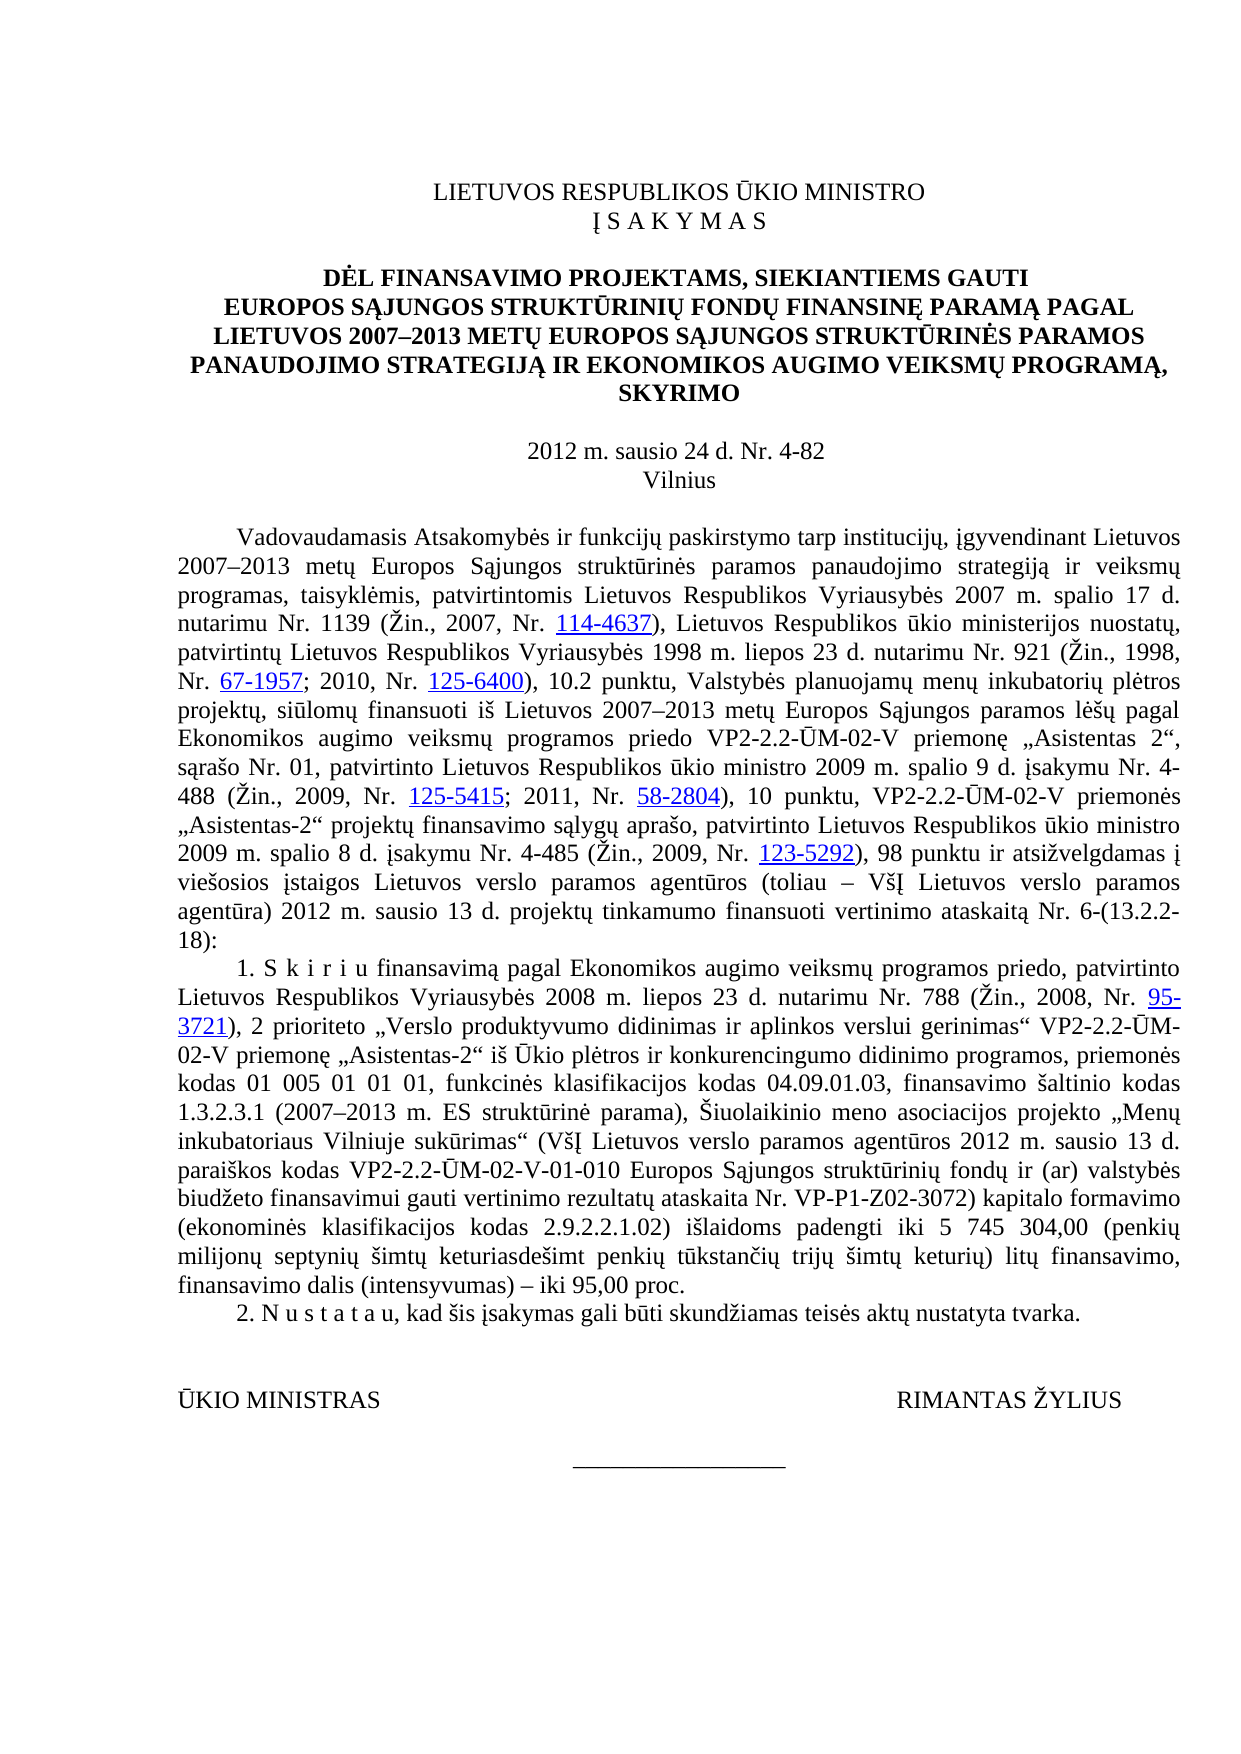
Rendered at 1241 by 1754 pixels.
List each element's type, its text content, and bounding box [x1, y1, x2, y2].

text 1. S k i r i u finansavimą pagal Ekonomikos augimo veiksmų programos priedo, patvirtinto Lietuvos Respublikos Vyriausybės 2008 m. liepos 23 d. nutarimu Nr. 788 (Žin., 2008, Nr. 95-3721), 2 prioriteto „Verslo produktyvumo didinimas ir aplinkos verslui gerinimas“ VP2-2.2-ŪM-02-V priemonę „Asistentas-2“ iš Ūkio plėtros ir konkurencingumo didinimo programos, priemonės kodas 01 005 01 01 01, funkcinės klasifikacijos kodas 04.09.01.03, finansavimo šaltinio kodas 1.3.2.3.1 (2007–2013 m. ES struktūrinė parama), Šiuolaikinio meno asociacijos projekto „Menų inkubatoriaus Vilniuje sukūrimas“ (VšĮ Lietuvos verslo paramos agentūros 2012 m. sausio 13 d. paraiškos kodas VP2-2.2-ŪM-02-V-01-010 Europos Sąjungos struktūrinių fondų ir (ar) valstybės biudžeto finansavimui gauti vertinimo rezultatų ataskaita Nr. VP-P1-Z02-3072) kapitalo formavimo (ekonominės klasifikacijos kodas 2.9.2.2.1.02) išlaidoms padengti iki 5 745 304,00 (penkių milijonų septynių šimtų keturiasdešimt penkių tūkstančių trijų šimtų keturių) litų finansavimo, finansavimo dalis (intensyvumas) – iki 95,00 proc. [177, 953, 1181, 1298]
text Ūkio ministras Rimantas Žylius [177, 1385, 1181, 1413]
text 2012 m. sausio 24 d. Nr. 4-82 [177, 436, 1181, 465]
text Vadovaudamasis Atsakomybės ir funkcijų paskirstymo tarp institucijų, įgyvendinant Lietuvos 2007–2013 metų Europos Sąjungos struktūrinės paramos panaudojimo strategiją ir veiksmų programas, taisyklėmis, patvirtintomis Lietuvos Respublikos Vyriausybės 2007 m. spalio 17 d. nutarimu Nr. 1139 (Žin., 2007, Nr. 114-4637), Lietuvos Respublikos ūkio ministerijos nuostatų, patvirtintų Lietuvos Respublikos Vyriausybės 1998 m. liepos 23 d. nutarimu Nr. 921 (Žin., 1998, Nr. 67-1957; 2010, Nr. 125-6400), 10.2 punktu, Valstybės planuojamų menų inkubatorių plėtros projektų, siūlomų finansuoti iš Lietuvos 2007–2013 metų Europos Sąjungos paramos lėšų pagal Ekonomikos augimo veiksmų programos priedo VP2-2.2-ŪM-02-V priemonę „Asistentas 2“, sąrašo Nr. 01, patvirtinto Lietuvos Respublikos ūkio ministro 2009 m. spalio 9 d. įsakymu Nr. 4-488 (Žin., 2009, Nr. 125-5415; 2011, Nr. 58-2804), 10 punktu, VP2-2.2-ŪM-02-V priemonės „Asistentas-2“ projektų finansavimo sąlygų aprašo, patvirtinto Lietuvos Respublikos ūkio ministro 2009 m. spalio 8 d. įsakymu Nr. 4-485 (Žin., 2009, Nr. 123-5292), 98 punktu ir atsižvelgdamas į viešosios įstaigos Lietuvos verslo paramos agentūros (toliau – VšĮ Lietuvos verslo paramos agentūra) 2012 m. sausio 13 d. projektų tinkamumo finansuoti vertinimo ataskaitą Nr. 6-(13.2.2-18): [177, 522, 1181, 953]
text 2. N u s t a t a u, kad šis įsakymas gali būti skundžiamas teisės aktų nustatyta tvarka. [177, 1298, 1181, 1327]
text Vilnius [177, 465, 1181, 493]
text DĖL FINANSAVIMO PROJEKTAMS, SIEKIANTIEMS GAUTI EUROPOS SĄJUNGOS STRUKTŪRINIŲ FONDŲ FINANSINĘ PARAMĄ PAGAL LIETUVOS 2007–2013 METŲ EUROPOS SĄJUNGOS STRUKTŪRINĖS PARAMOS PANAUDOJIMO STRATEGIJĄ IR EKONOMIKOS AUGIMO VEIKSMŲ PROGRAMĄ, SKYRIMO [177, 263, 1181, 407]
text LIETUVOS RESPUBLIKOS ŪKIO MINISTRO [177, 177, 1181, 206]
text _________________ [177, 1442, 1181, 1471]
text Į S A K Y M A S [177, 206, 1181, 235]
